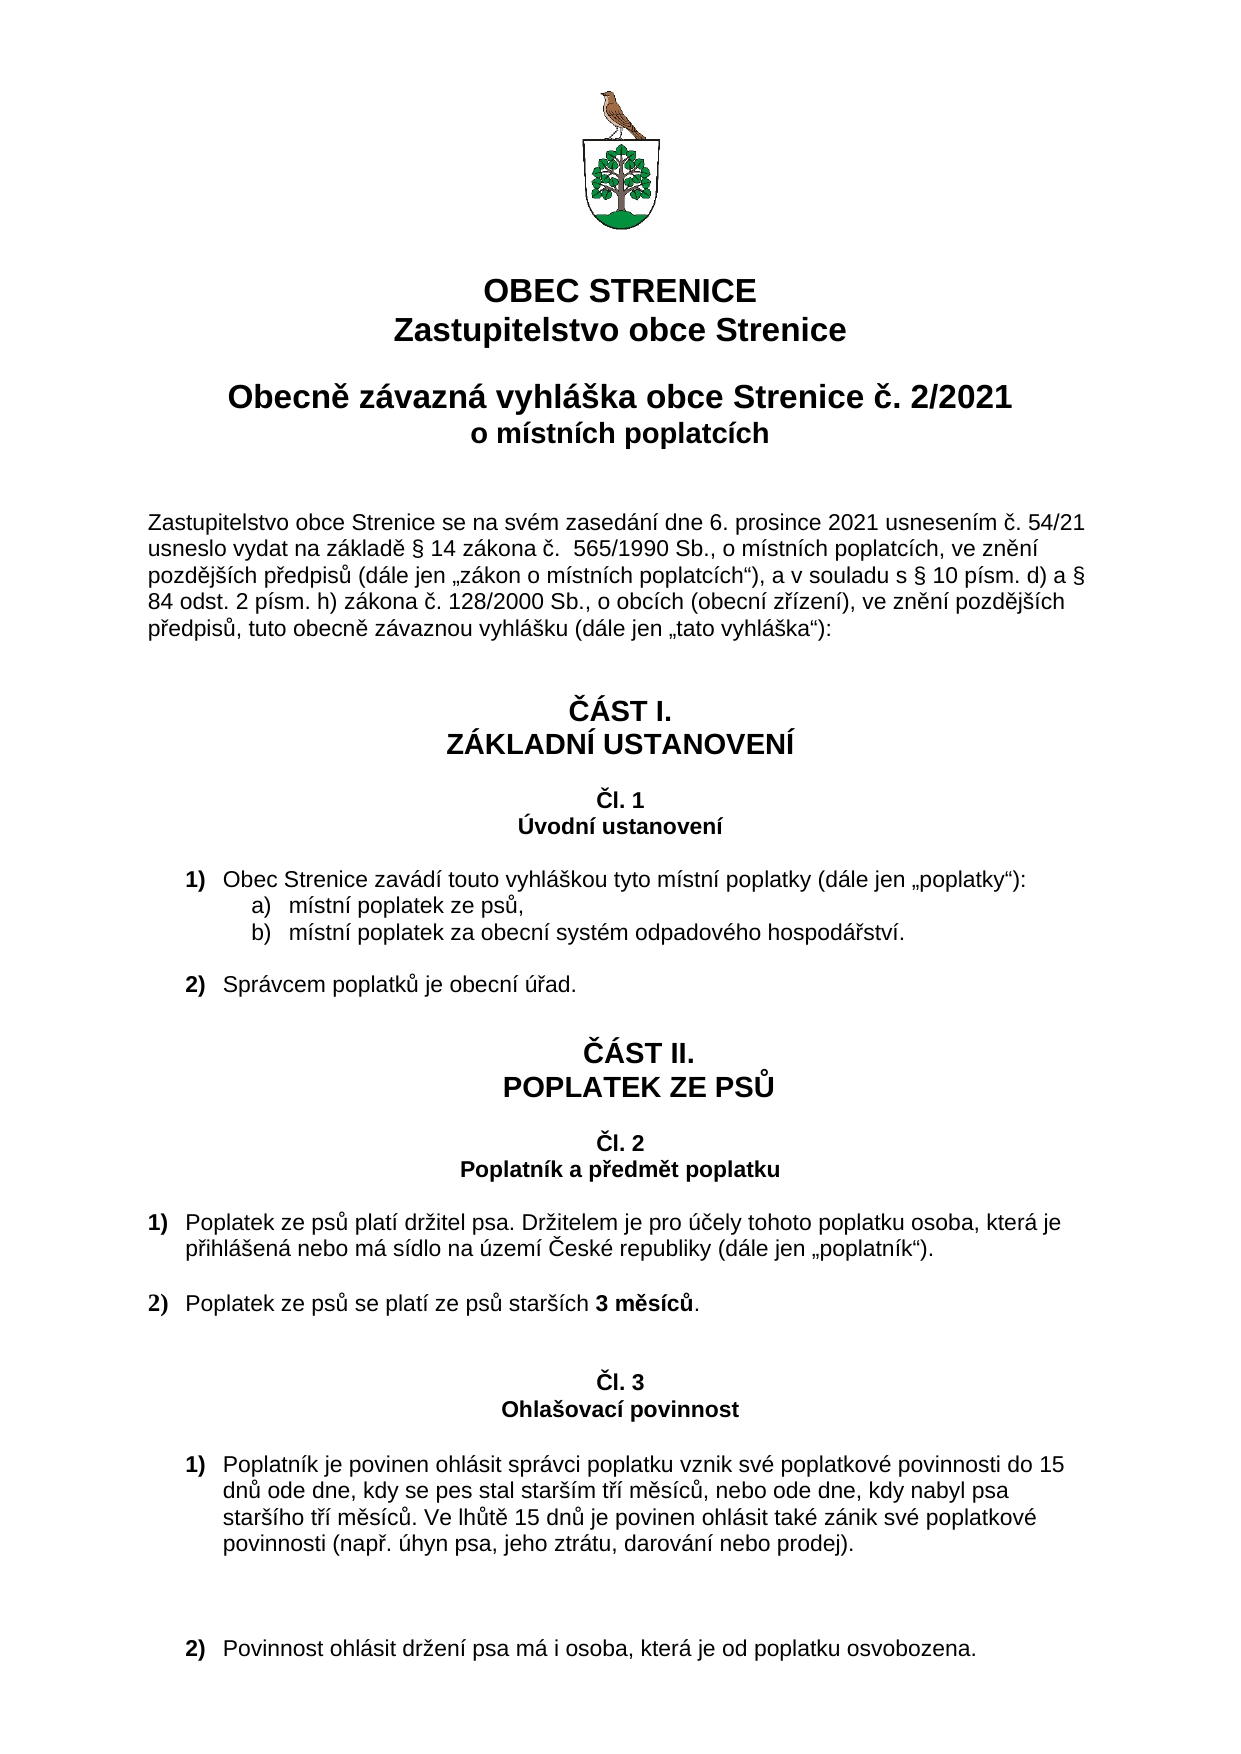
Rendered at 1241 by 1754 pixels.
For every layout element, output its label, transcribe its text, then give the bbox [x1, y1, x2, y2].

text ČÁST II. [148, 1036, 1092, 1070]
list Poplatek ze psů se platí ze psů starších 3 měsíců. [148, 1288, 1092, 1317]
text Čl. 3 [148, 1369, 1092, 1396]
list Správcem poplatků je obecní úřad. [185, 971, 1092, 998]
text Zastupitelstvo obce Strenice se na svém zasedání dne 6. prosince 2021 usnesením č. 54/21 usneslo vydat na základě § 14 zákona č. 565/1990 Sb., o místních poplatcích, ve znění pozdějších předpisů (dále jen „zákon o místních poplatcích“), a v souladu s § 10 písm. d) a § 84 odst. 2 písm. h) zákona č. 128/2000 Sb., o obcích (obecní zřízení), ve znění pozdějších předpisů, tuto obecně závaznou vyhlášku (dále jen „tato vyhláška“): [148, 509, 1092, 641]
text Zastupitelstvo obce Strenice [148, 310, 1092, 348]
text ZÁKLADNÍ USTANOVENÍ [148, 727, 1092, 761]
list místní poplatek ze psů, [251, 892, 1092, 919]
text Čl. 1 [148, 787, 1092, 813]
list Poplatník je povinen ohlásit správci poplatku vznik své poplatkové povinnosti do 15 dnů ode dne, kdy se pes stal starším tří měsíců, nebo ode dne, kdy nabyl psa staršího tří měsíců. Ve lhůtě 15 dnů je povinen ohlásit také zánik své poplatkové povinnosti (např. úhyn psa, jeho ztrátu, darování nebo prodej). [185, 1451, 1092, 1556]
subtitle Obecně závazná vyhláška obce Strenice č. 2/2021 [148, 377, 1092, 416]
text o místních poplatcích [148, 416, 1092, 449]
text Čl. 2 [148, 1130, 1092, 1156]
text POPLATEK ZE PSŮ [148, 1070, 1092, 1103]
text Ohlašovací povinnost [148, 1396, 1092, 1422]
text Poplatník a předmět poplatku [148, 1156, 1092, 1182]
list místní poplatek za obecní systém odpadového hospodářství. [251, 919, 1092, 945]
text Úvodní ustanovení [148, 813, 1092, 840]
subtitle OBEC STRENICE [148, 272, 1092, 310]
list Povinnost ohlásit držení psa má i osoba, která je od poplatku osvobozena. [185, 1635, 1092, 1662]
text ČÁST I. [148, 693, 1092, 727]
list Poplatek ze psů platí držitel psa. Držitelem je pro účely tohoto poplatku osoba, která je přihlášená nebo má sídlo na území České republiky (dále jen „poplatník“). [148, 1209, 1092, 1261]
list Obec Strenice zavádí touto vyhláškou tyto místní poplatky (dále jen „poplatky“): [185, 866, 1092, 892]
